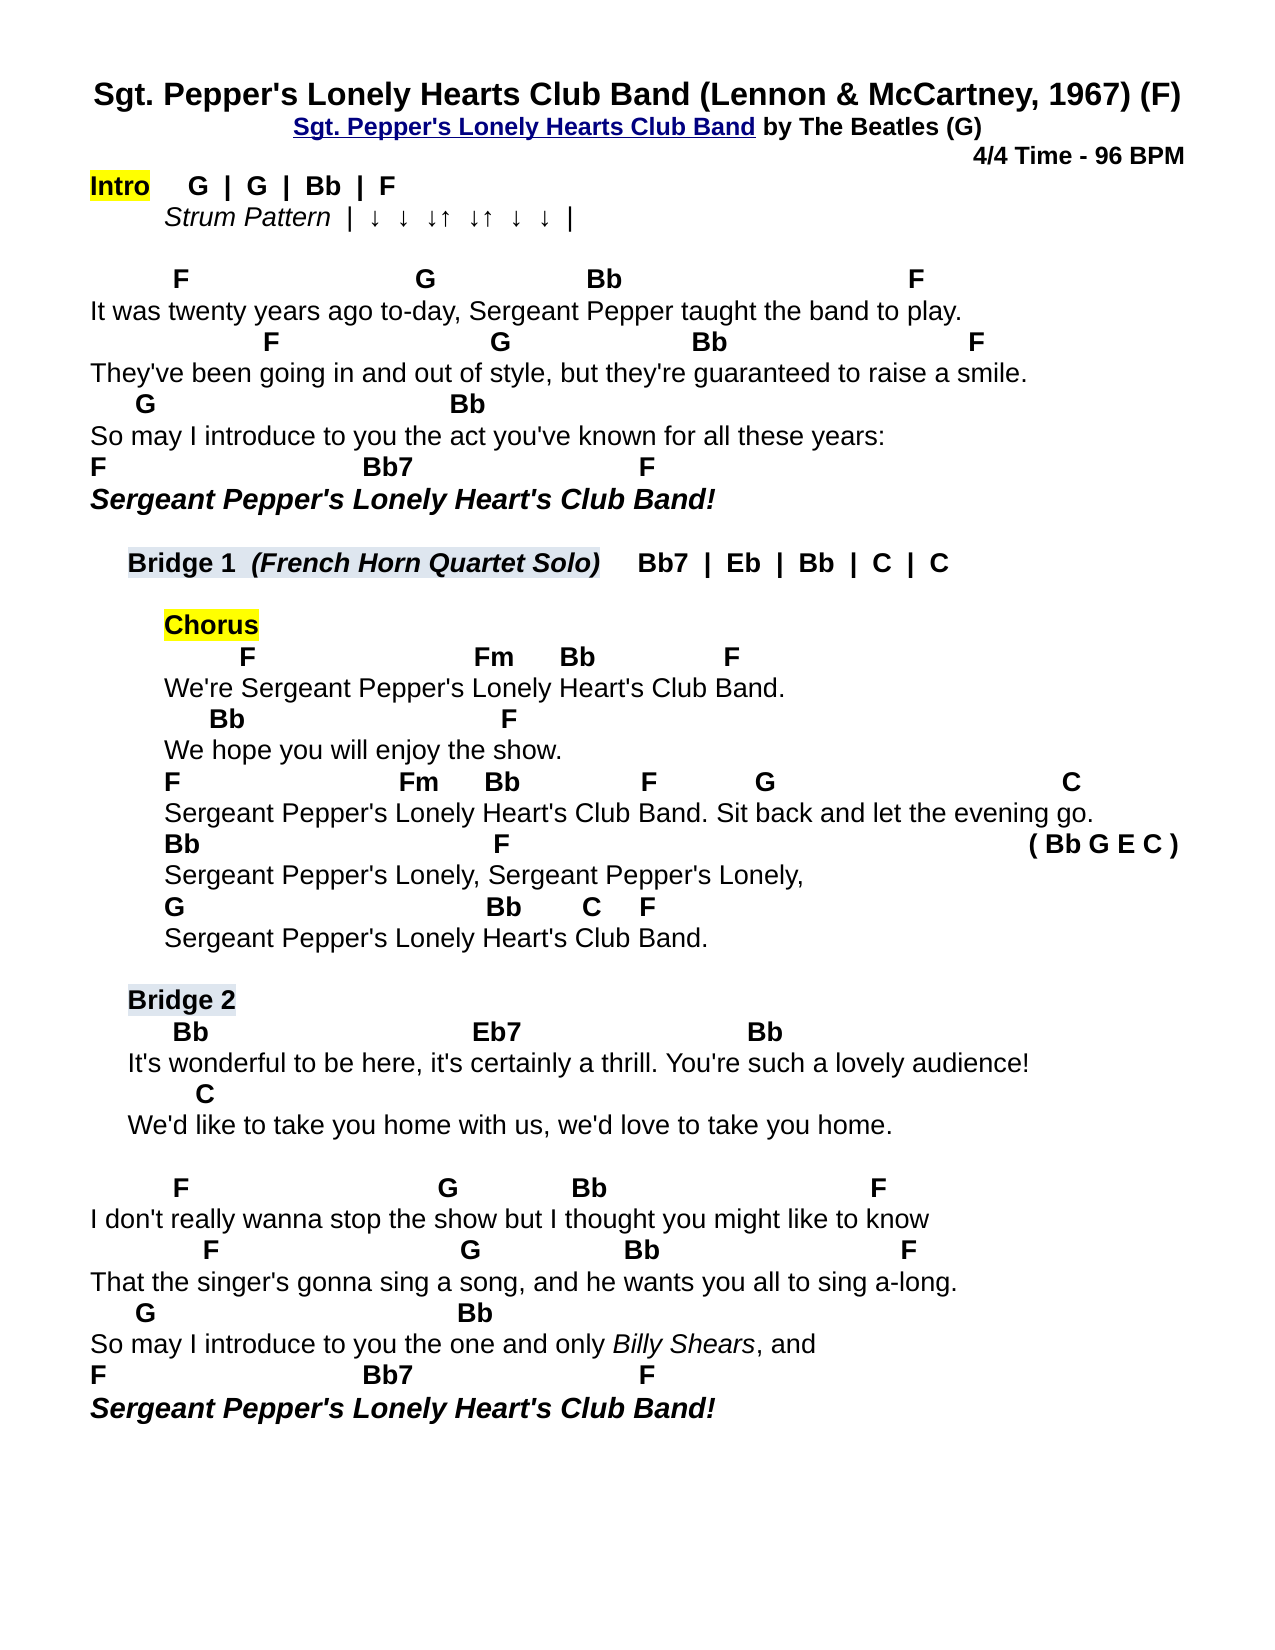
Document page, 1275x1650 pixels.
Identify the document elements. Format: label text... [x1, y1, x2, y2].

text F Bb7 F [90, 1359, 1185, 1391]
text G Bb [90, 388, 1185, 419]
text F G Bb F [90, 326, 1185, 357]
text Bridge 2 [127, 984, 1185, 1016]
text F Fm Bb F G C [164, 766, 1185, 797]
text F G Bb F [90, 263, 1185, 294]
text C [127, 1078, 1185, 1109]
text Bridge 1 (French Horn Quartet Solo) Bb7 | Eb | Bb | C | C [127, 547, 1185, 578]
text Sgt. Pepper's Lonely Hearts Club Band by The Beatles (G) [90, 112, 1185, 141]
text Sergeant Pepper's Lonely, Sergeant Pepper's Lonely, [164, 859, 1185, 891]
text They've been going in and out of style, but they're guaranteed to raise a smile. [90, 357, 1185, 388]
text F G Bb F [90, 1234, 1185, 1266]
text Bb F ( Bb G E C ) [164, 828, 1185, 859]
text Strum Pattern | ↓ ↓ ↓↑ ↓↑ ↓ ↓ | [164, 201, 1185, 232]
text Chorus [164, 609, 1185, 641]
text F Fm Bb F [164, 641, 1185, 672]
text It was twenty years ago to-day, Sergeant Pepper taught the band to play. [90, 294, 1185, 326]
text Sergeant Pepper's Lonely Heart's Club Band! [90, 482, 1185, 516]
text So may I introduce to you the act you've known for all these years: [90, 419, 1185, 451]
text Bb F [164, 703, 1185, 734]
text We're Sergeant Pepper's Lonely Heart's Club Band. [164, 672, 1185, 703]
text Sergeant Pepper's Lonely Heart's Club Band. Sit back and let the evening go. [164, 797, 1185, 828]
text F G Bb F [90, 1172, 1185, 1203]
text I don't really wanna stop the show but I thought you might like to know [90, 1203, 1185, 1234]
text We'd like to take you home with us, we'd love to take you home. [127, 1109, 1185, 1141]
text It's wonderful to be here, it's certainly a thrill. You're such a lovely audience! [127, 1047, 1185, 1078]
text G Bb C F [164, 891, 1185, 922]
text Intro G | G | Bb | F [90, 169, 1185, 201]
text Bb Eb7 Bb [127, 1016, 1185, 1047]
text 4/4 Time - 96 BPM [90, 141, 1185, 169]
text So may I introduce to you the one and only Billy Shears, and [90, 1328, 1185, 1359]
text Sgt. Pepper's Lonely Hearts Club Band (Lennon & McCartney, 1967) (F) [90, 75, 1185, 112]
text Sergeant Pepper's Lonely Heart's Club Band. [164, 922, 1185, 953]
text Sergeant Pepper's Lonely Heart's Club Band! [90, 1391, 1185, 1424]
text We hope you will enjoy the show. [164, 734, 1185, 766]
text G Bb [90, 1297, 1185, 1328]
text F Bb7 F [90, 451, 1185, 482]
text That the singer's gonna sing a song, and he wants you all to sing a-long. [90, 1266, 1185, 1297]
